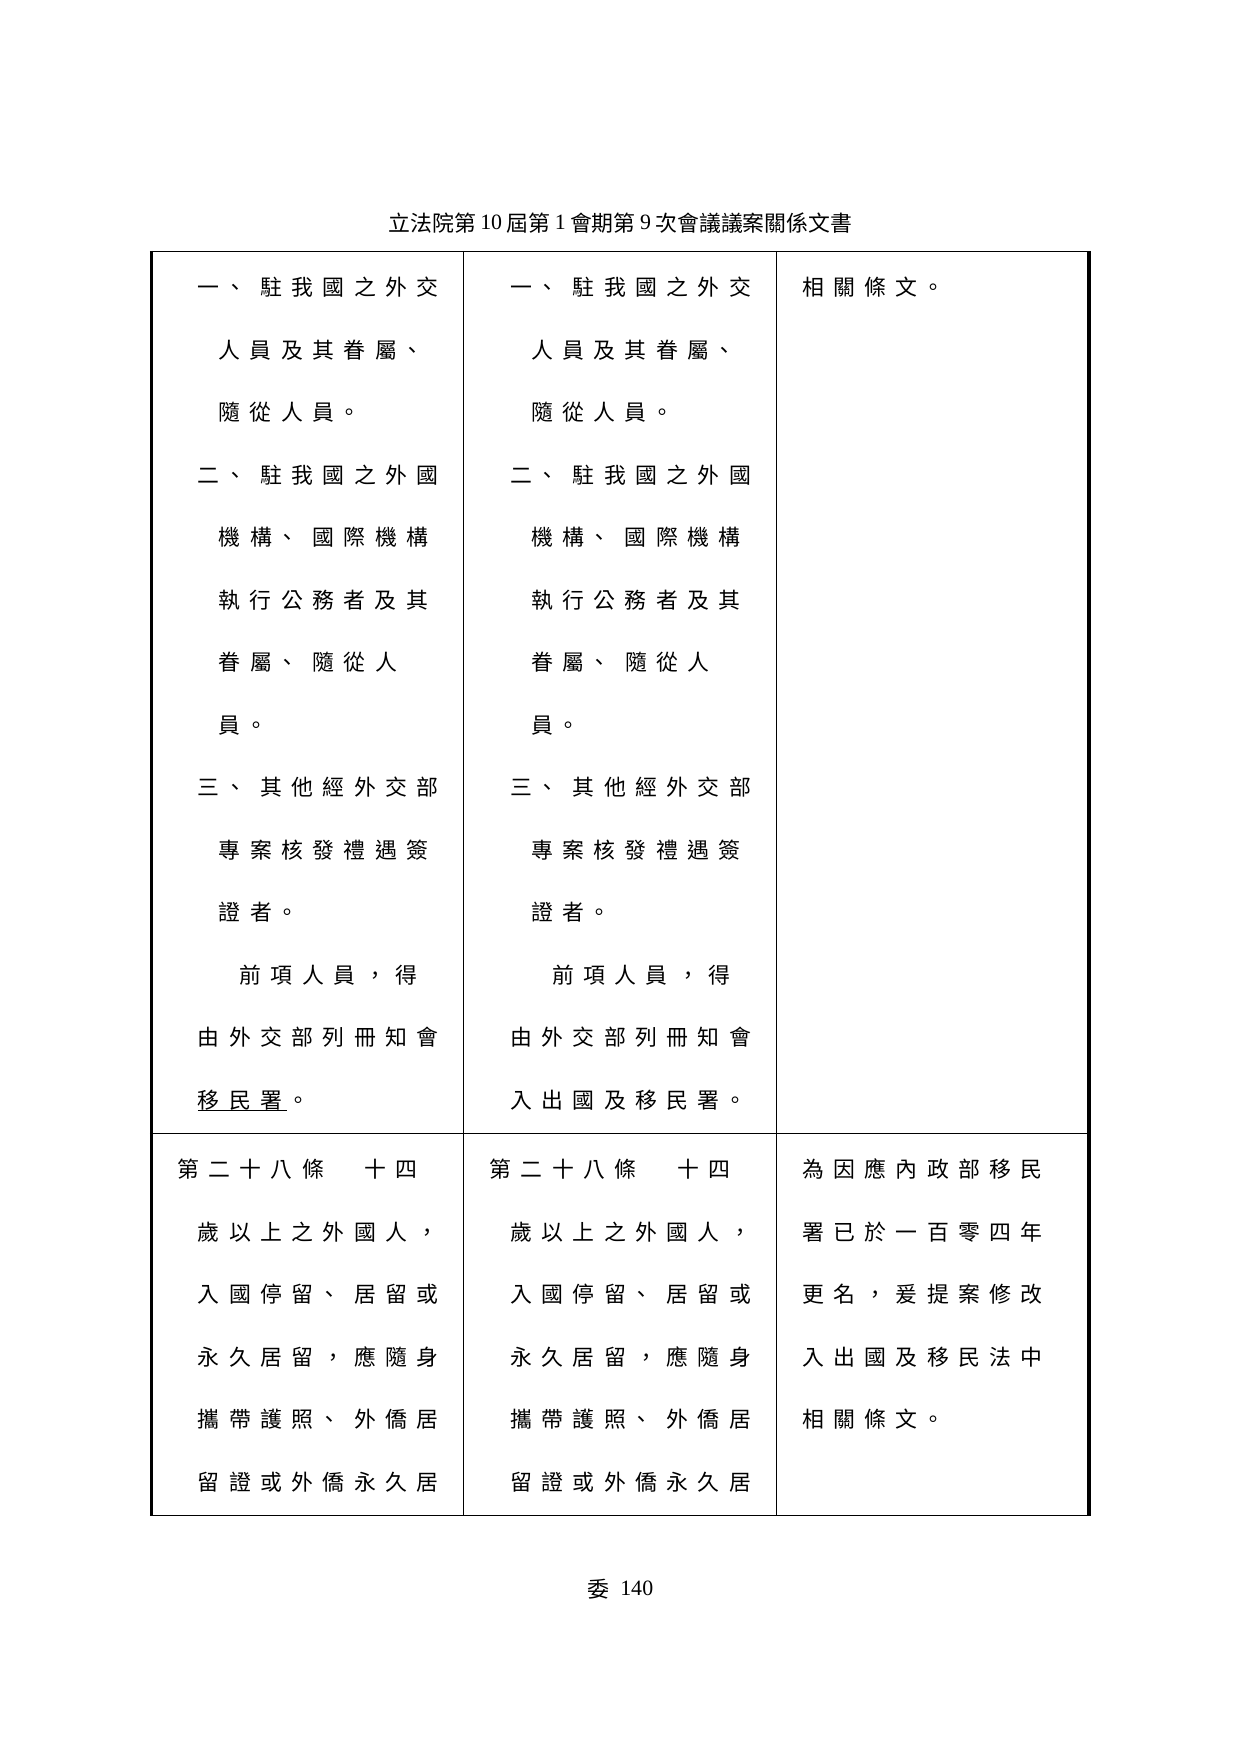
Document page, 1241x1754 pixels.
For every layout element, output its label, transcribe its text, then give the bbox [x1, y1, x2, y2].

table_cell 相關條文。 [777, 252, 1087, 1133]
table_cell 第二十八條 十四歲以上之外國人，入國停留、居留或永久居留，應隨身攜帶護照、外僑居留證或外僑永久居 [464, 1134, 776, 1514]
table_cell 一、駐我國之外交人員及其眷屬、隨從人員。 二、駐我國之外國機構、國際機構執行公務者及其眷屬、隨從人員。 三、其他經外交部專案核發禮遇簽證者。 前項人員，得由外交部列冊知會移民署。 [153, 252, 463, 1133]
table_cell 第二十八條 十四歲以上之外國人，入國停留、居留或永久居留，應隨身攜帶護照、外僑居留證或外僑永久居 [153, 1134, 463, 1514]
table_cell 為因應內政部移民署已於一百零四年更名，爰提案修改入出國及移民法中相關條文。 [777, 1134, 1087, 1514]
table_cell 一、駐我國之外交人員及其眷屬、隨從人員。 二、駐我國之外國機構、國際機構執行公務者及其眷屬、隨從人員。 三、其他經外交部專案核發禮遇簽證者。 前項人員，得由外交部列冊知會入出國及移民署。 [464, 252, 776, 1133]
